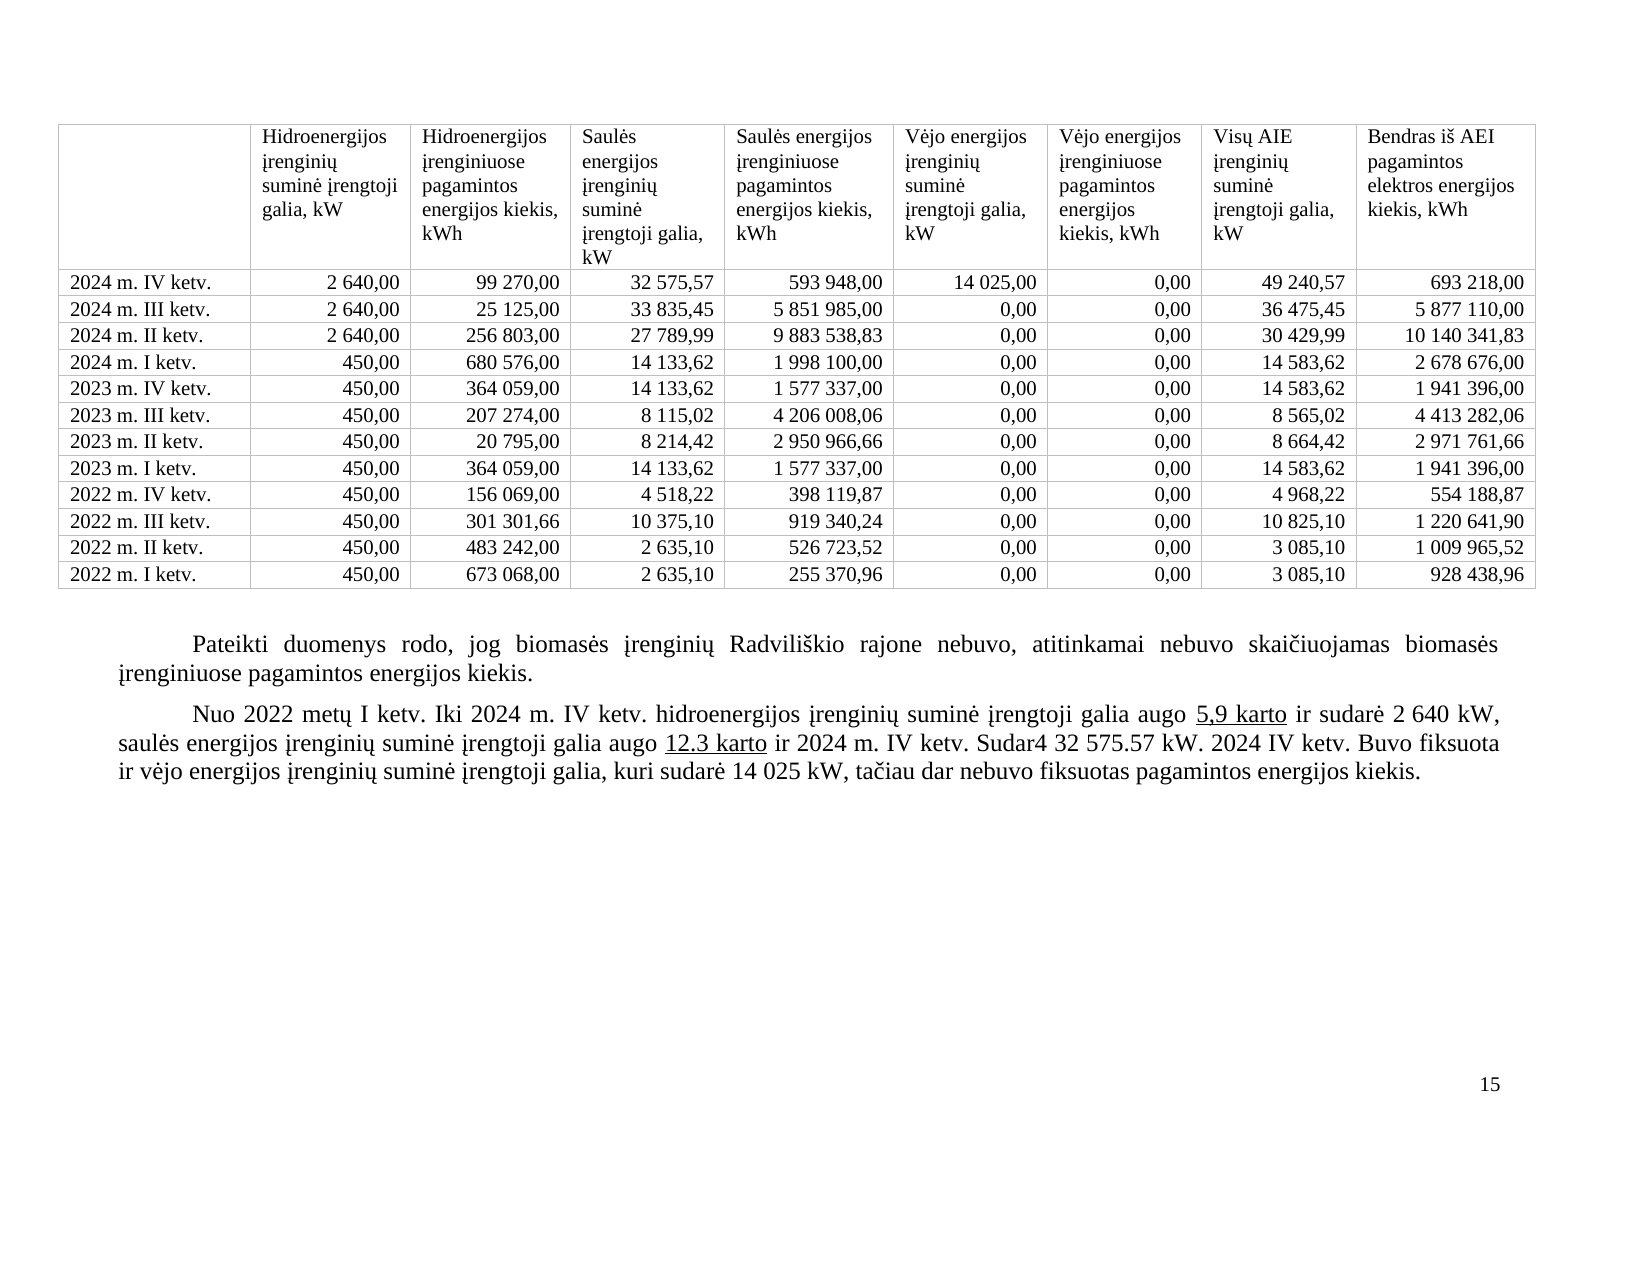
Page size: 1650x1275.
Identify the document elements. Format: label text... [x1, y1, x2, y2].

table_cell 25 125,00 [411, 296, 570, 322]
table_header Hidroenergijos įrenginiuose pagamintos energijos kiekis, kWh [411, 125, 570, 269]
table_cell 0,00 [1048, 509, 1201, 534]
table_cell 32 575,57 [571, 270, 724, 295]
table_cell 8 214,42 [571, 429, 724, 455]
table_cell 8 115,02 [571, 403, 724, 428]
table_cell 0,00 [894, 509, 1047, 534]
table_cell 0,00 [894, 456, 1047, 481]
table_cell 0,00 [1048, 403, 1201, 428]
table_cell 450,00 [251, 562, 410, 588]
table_header Hidroenergijos įrenginių suminė įrengtoji galia, kW [251, 125, 410, 269]
table_cell 2023 m. II ketv. [59, 429, 250, 455]
table_cell 2024 m. IV ketv. [59, 270, 250, 295]
table_cell 1 577 337,00 [725, 456, 893, 481]
table_cell 3 085,10 [1202, 536, 1356, 561]
table_cell 2 635,10 [571, 562, 724, 588]
table_cell 2023 m. I ketv. [59, 456, 250, 481]
table_cell 2023 m. III ketv. [59, 403, 250, 428]
table_cell 450,00 [251, 509, 410, 534]
table_cell 0,00 [894, 323, 1047, 348]
table_cell 0,00 [894, 562, 1047, 588]
table_cell 450,00 [251, 376, 410, 402]
table_cell 9 883 538,83 [725, 323, 893, 348]
table_cell 450,00 [251, 403, 410, 428]
table_cell 680 576,00 [411, 350, 570, 375]
table_header Vėjo energijos įrenginiuose pagamintos energijos kiekis, kWh [1048, 125, 1201, 269]
table_cell 0,00 [1048, 536, 1201, 561]
table_cell 4 413 282,06 [1357, 403, 1535, 428]
table_cell 1 941 396,00 [1357, 376, 1535, 402]
table_cell 3 085,10 [1202, 562, 1356, 588]
table_cell 14 133,62 [571, 376, 724, 402]
table_cell 49 240,57 [1202, 270, 1356, 295]
table_cell 0,00 [1048, 350, 1201, 375]
table_cell 0,00 [1048, 270, 1201, 295]
table_cell 483 242,00 [411, 536, 570, 561]
table_cell 0,00 [894, 403, 1047, 428]
table_cell 2022 m. III ketv. [59, 509, 250, 534]
table_cell 8 664,42 [1202, 429, 1356, 455]
table_cell 8 565,02 [1202, 403, 1356, 428]
table_cell 30 429,99 [1202, 323, 1356, 348]
table_header Vėjo energijos įrenginių suminė įrengtoji galia, kW [894, 125, 1047, 269]
table_cell 14 133,62 [571, 350, 724, 375]
table_cell 2 635,10 [571, 536, 724, 561]
table_cell 156 069,00 [411, 482, 570, 508]
table_cell 1 998 100,00 [725, 350, 893, 375]
table_cell 450,00 [251, 536, 410, 561]
table_cell 0,00 [894, 350, 1047, 375]
table_header Visų AIE įrenginių suminė įrengtoji galia, kW [1202, 125, 1356, 269]
table_cell 4 968,22 [1202, 482, 1356, 508]
table_cell 450,00 [251, 482, 410, 508]
table_cell 20 795,00 [411, 429, 570, 455]
table_cell 27 789,99 [571, 323, 724, 348]
table_cell 4 518,22 [571, 482, 724, 508]
table_cell 0,00 [894, 482, 1047, 508]
table_cell 2024 m. II ketv. [59, 323, 250, 348]
table_cell 2 640,00 [251, 296, 410, 322]
table_cell 4 206 008,06 [725, 403, 893, 428]
table_cell 1 220 641,90 [1357, 509, 1535, 534]
table_cell 398 119,87 [725, 482, 893, 508]
table_cell 364 059,00 [411, 456, 570, 481]
table_cell 0,00 [1048, 482, 1201, 508]
table_cell 5 851 985,00 [725, 296, 893, 322]
table_cell 14 583,62 [1202, 376, 1356, 402]
text Pateikti duomenys rodo, jog biomasės įrenginių Radviliškio rajone nebuvo, atitinkamai nebuvo skaičiuojamas biomasės įrenginiuose pagamintos energijos kiekis. [118, 629, 1500, 687]
table_cell 1 009 965,52 [1357, 536, 1535, 561]
table_cell 36 475,45 [1202, 296, 1356, 322]
table_cell 99 270,00 [411, 270, 570, 295]
table_cell 14 025,00 [894, 270, 1047, 295]
table_cell 301 301,66 [411, 509, 570, 534]
table_cell 10 375,10 [571, 509, 724, 534]
table_cell 255 370,96 [725, 562, 893, 588]
text Nuo 2022 metų I ketv. Iki 2024 m. IV ketv. hidroenergijos įrenginių suminė įrengtoji galia augo 5,9 karto ir sudarė 2 640 kW, saulės energijos įrenginių suminė įrengtoji galia augo 12.3 karto ir 2024 m. IV ketv. Sudar4 32 575.57 kW. 2024 IV ketv. Buvo fiksuota ir vėjo energijos įrenginių suminė įrengtoji galia, kuri sudarė 14 025 kW, tačiau dar nebuvo fiksuotas pagamintos energijos kiekis. [118, 699, 1500, 785]
table_cell 0,00 [1048, 296, 1201, 322]
table_cell 0,00 [1048, 429, 1201, 455]
table_cell 14 583,62 [1202, 456, 1356, 481]
table_cell 919 340,24 [725, 509, 893, 534]
table_cell 256 803,00 [411, 323, 570, 348]
table_cell 450,00 [251, 350, 410, 375]
table_cell 2024 m. III ketv. [59, 296, 250, 322]
table_cell 526 723,52 [725, 536, 893, 561]
table_cell 1 941 396,00 [1357, 456, 1535, 481]
table_cell 0,00 [894, 536, 1047, 561]
table_cell 928 438,96 [1357, 562, 1535, 588]
table_cell 33 835,45 [571, 296, 724, 322]
table_cell 450,00 [251, 429, 410, 455]
table_cell 0,00 [1048, 456, 1201, 481]
table_header Saulės energijos įrenginių suminė įrengtoji galia, kW [571, 125, 724, 269]
table_cell 207 274,00 [411, 403, 570, 428]
table_cell 10 140 341,83 [1357, 323, 1535, 348]
table_cell 0,00 [1048, 323, 1201, 348]
table_cell 0,00 [894, 376, 1047, 402]
table_cell 2023 m. IV ketv. [59, 376, 250, 402]
table_header Bendras iš AEI pagamintos elektros energijos kiekis, kWh [1357, 125, 1535, 269]
table_cell 450,00 [251, 456, 410, 481]
table_cell 593 948,00 [725, 270, 893, 295]
table_cell 554 188,87 [1357, 482, 1535, 508]
table_cell 1 577 337,00 [725, 376, 893, 402]
table_cell 673 068,00 [411, 562, 570, 588]
table_cell 0,00 [1048, 562, 1201, 588]
table_cell 10 825,10 [1202, 509, 1356, 534]
table_cell 0,00 [1048, 376, 1201, 402]
table_cell 14 583,62 [1202, 350, 1356, 375]
table_cell 0,00 [894, 296, 1047, 322]
table_cell 14 133,62 [571, 456, 724, 481]
table_cell 693 218,00 [1357, 270, 1535, 295]
table_cell 2022 m. IV ketv. [59, 482, 250, 508]
table_cell 0,00 [894, 429, 1047, 455]
table_cell 2 950 966,66 [725, 429, 893, 455]
table_header [59, 125, 250, 269]
table_cell 2022 m. I ketv. [59, 562, 250, 588]
table_cell 2 640,00 [251, 270, 410, 295]
table_cell 2 640,00 [251, 323, 410, 348]
table_header Saulės energijos įrenginiuose pagamintos energijos kiekis, kWh [725, 125, 893, 269]
table_cell 364 059,00 [411, 376, 570, 402]
table_cell 2024 m. I ketv. [59, 350, 250, 375]
table_cell 2022 m. II ketv. [59, 536, 250, 561]
table_cell 2 678 676,00 [1357, 350, 1535, 375]
table_cell 5 877 110,00 [1357, 296, 1535, 322]
table_cell 2 971 761,66 [1357, 429, 1535, 455]
